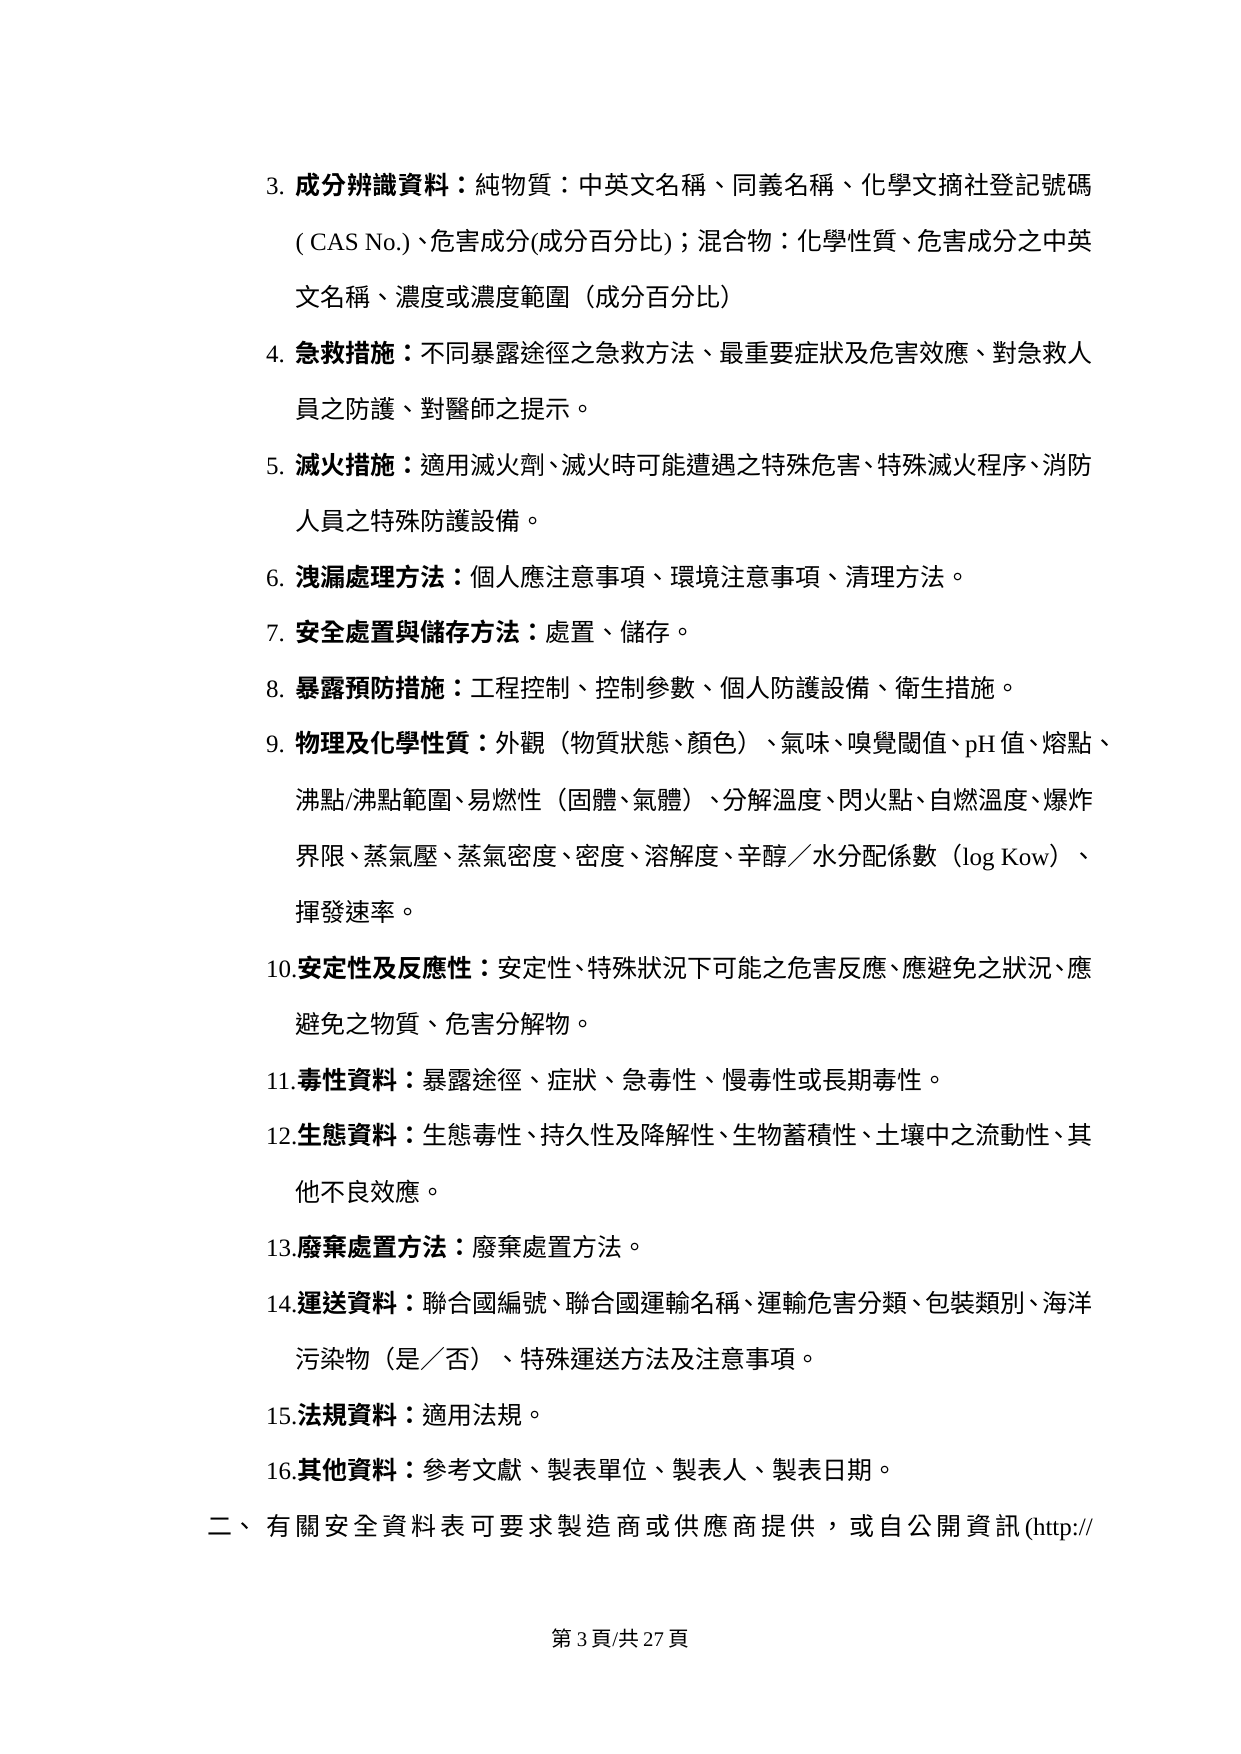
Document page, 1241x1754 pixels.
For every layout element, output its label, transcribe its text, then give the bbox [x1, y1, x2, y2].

list 安定性及反應性：安定性、特殊狀況下可能之危害反應、應避免之狀況、應避免之物質、危害分解物。 [266, 948, 1092, 1041]
list 暴露預防措施：工程控制、控制參數、個人防護設備、衛生措施。 [266, 668, 1092, 705]
list 急救措施：不同暴露途徑之急救方法、最重要症狀及危害效應、對急救人員之防護、對醫師之提示。 [266, 333, 1092, 426]
list 洩漏處理方法：個人應注意事項、環境注意事項、清理方法。 [266, 556, 1092, 594]
list 安全處置與儲存方法：處置、儲存。 [266, 612, 1092, 649]
list 成分辨識資料：純物質：中英文名稱、同義名稱、化學文摘社登記號碼( CAS No.)、危害成分(成分百分比)；混合物：化學性質、危害成分之中英文名稱、濃度或濃度範圍（成分百分比） [266, 164, 1092, 314]
list 毒性資料：暴露途徑、症狀、急毒性、慢毒性或長期毒性。 [266, 1059, 1092, 1097]
list 其他資料：參考文獻、製表單位、製表人、製表日期。 [266, 1450, 1092, 1488]
list 生態資料：生態毒性、持久性及降解性、生物蓄積性、土壤中之流動性、其他不良效應。 [266, 1115, 1092, 1209]
list 有關安全資料表可要求製造商或供應商提供，或自公開資訊(http:// [207, 1506, 1092, 1543]
list 物理及化學性質：外觀（物質狀態、顏色）、氣味、嗅覺閾值、pH值、熔點、沸點/沸點範圍、易燃性（固體、氣體）、分解溫度、閃火點、自燃溫度、爆炸界限、蒸氣壓、蒸氣密度、密度、溶解度、辛醇／水分配係數（log Kow）、揮發速率。 [266, 723, 1092, 929]
list 運送資料：聯合國編號、聯合國運輸名稱、運輸危害分類、包裝類別、海洋污染物（是／否）、特殊運送方法及注意事項。 [266, 1283, 1092, 1376]
list 廢棄處置方法：廢棄處置方法。 [266, 1227, 1092, 1264]
list 滅火措施：適用滅火劑、滅火時可能遭遇之特殊危害、特殊滅火程序、消防人員之特殊防護設備。 [266, 444, 1092, 538]
list 法規資料：適用法規。 [266, 1394, 1092, 1432]
